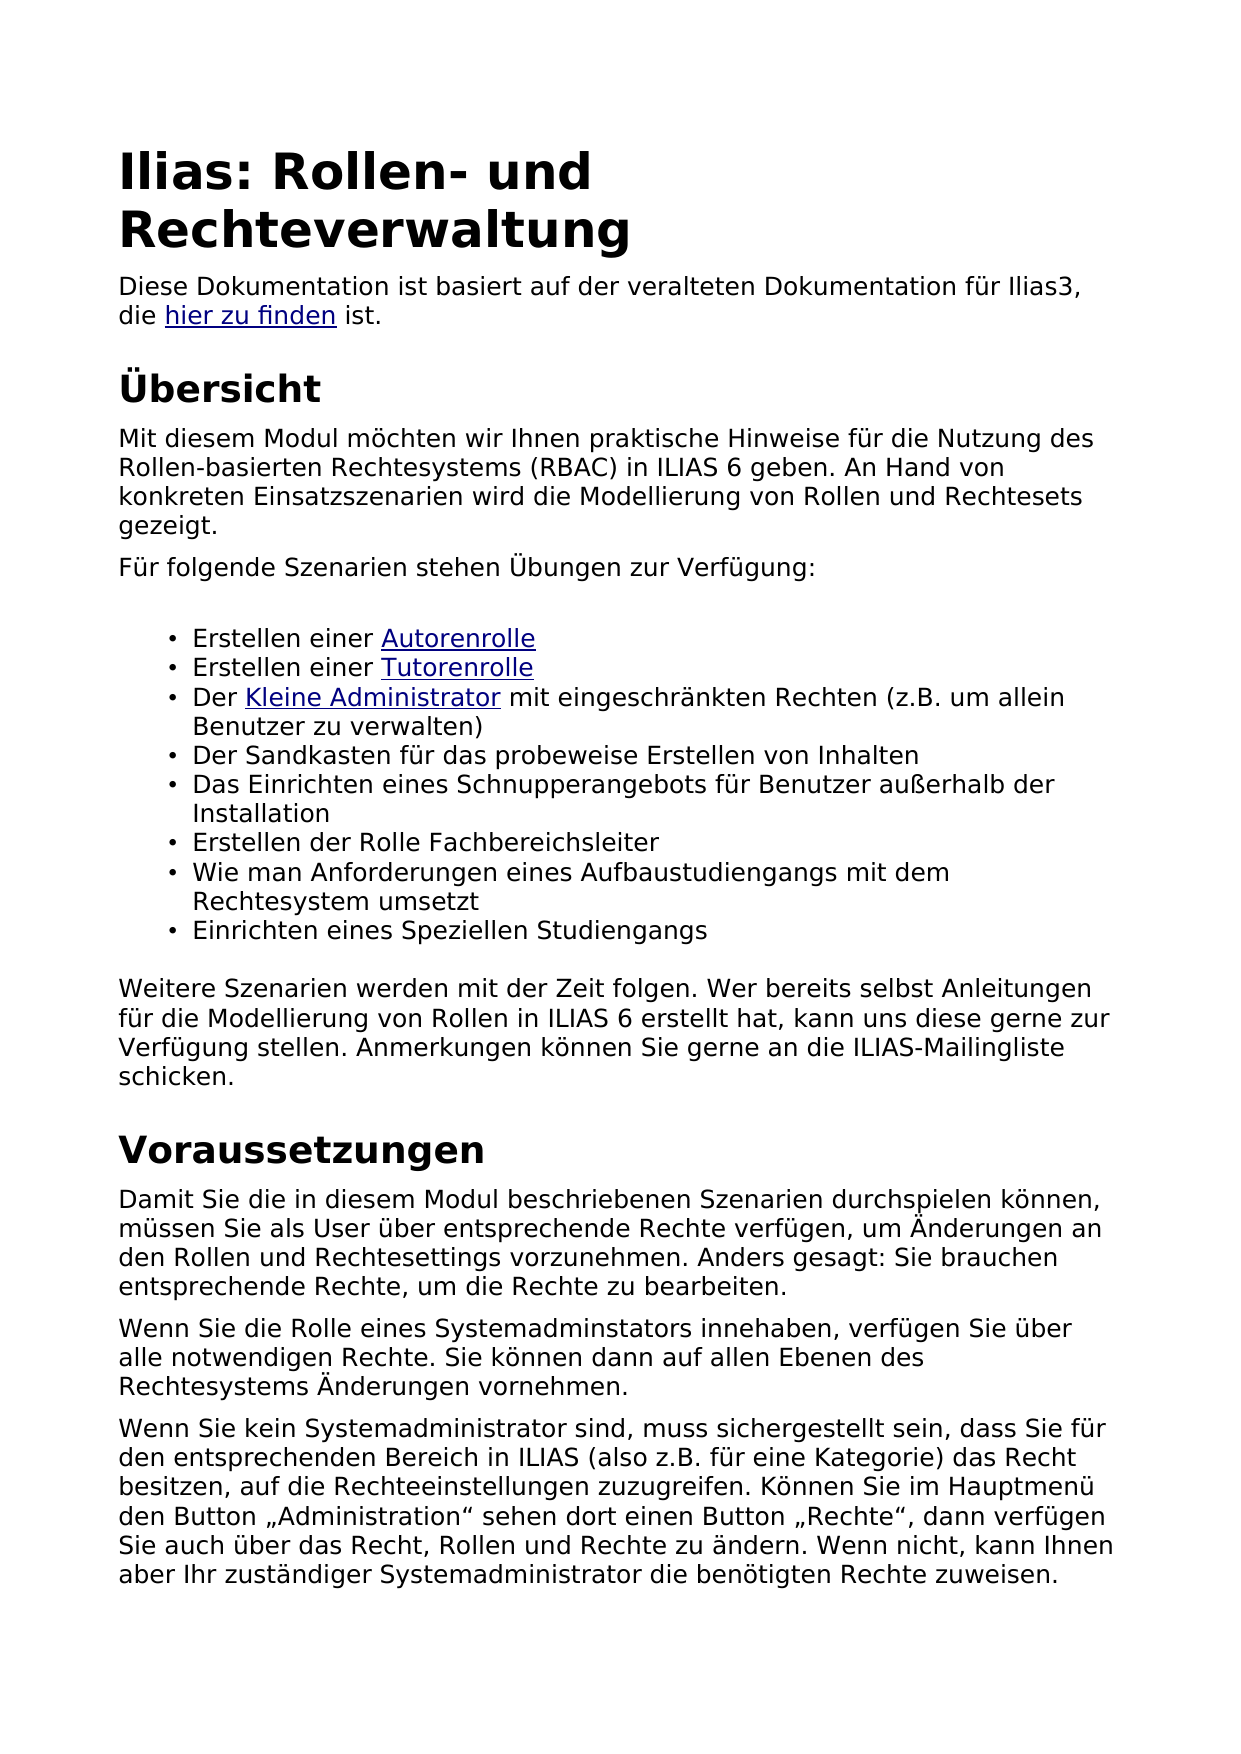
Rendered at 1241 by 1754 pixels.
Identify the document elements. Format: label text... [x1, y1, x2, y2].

subtitle Ilias: Rollen- und Rechteverwaltung [118, 143, 1122, 259]
list Erstellen einer Tutorenrolle [177, 653, 1122, 683]
text Wenn Sie die Rolle eines Systemadminstators innehaben, verfügen Sie über alle notwendigen Rechte. Sie können dann auf allen Ebenen des Rechtesystems Änderungen vornehmen. [118, 1314, 1122, 1402]
list Das Einrichten eines Schnupperangebots für Benutzer außerhalb der Installation [177, 770, 1122, 828]
subtitle Übersicht [118, 368, 1122, 412]
text Damit Sie die in diesem Modul beschriebenen Szenarien durchspielen können, müssen Sie als User über entsprechende Rechte verfügen, um Änderungen an den Rollen und Rechtesettings vorzunehmen. Anders gesagt: Sie brauchen entsprechende Rechte, um die Rechte zu bearbeiten. [118, 1185, 1122, 1302]
list Wie man Anforderungen eines Aufbaustudiengangs mit dem Rechtesystem umsetzt [177, 858, 1122, 916]
list Erstellen einer Autorenrolle [177, 624, 1122, 653]
text Mit diesem Modul möchten wir Ihnen praktische Hinweise für die Nutzung des Rollen-basierten Rechtesystems (RBAC) in ILIAS 6 geben. An Hand von konkreten Einsatzszenarien wird die Modellierung von Rollen und Rechtesets gezeigt. [118, 424, 1122, 541]
list Der Kleine Administrator mit eingeschränkten Rechten (z.B. um allein Benutzer zu verwalten) [177, 683, 1122, 741]
list Einrichten eines Speziellen Studiengangs [177, 916, 1122, 945]
text Diese Dokumentation ist basiert auf der veralteten Dokumentation für Ilias3, die hier zu finden ist. [118, 272, 1122, 330]
subtitle Voraussetzungen [118, 1129, 1122, 1172]
text Wenn Sie kein Systemadministrator sind, muss sichergestellt sein, dass Sie für den entsprechenden Bereich in ILIAS (also z.B. für eine Kategorie) das Recht besitzen, auf die Rechteeinstellungen zuzugreifen. Können Sie im Hauptmenü den Button „Administration“ sehen dort einen Button „Rechte“, dann verfügen Sie auch über das Recht, Rollen und Rechte zu ändern. Wenn nicht, kann Ihnen aber Ihr zuständiger Systemadministrator die benötigten Rechte zuweisen. [118, 1414, 1122, 1589]
list Erstellen der Rolle Fachbereichsleiter [177, 828, 1122, 858]
text Weitere Szenarien werden mit der Zeit folgen. Wer bereits selbst Anleitungen für die Modellierung von Rollen in ILIAS 6 erstellt hat, kann uns diese gerne zur Verfügung stellen. Anmerkungen können Sie gerne an die ILIAS-Mailingliste schicken. [118, 975, 1122, 1091]
text Für folgende Szenarien stehen Übungen zur Verfügung: [118, 553, 1122, 582]
list Der Sandkasten für das probeweise Erstellen von Inhalten [177, 741, 1122, 770]
